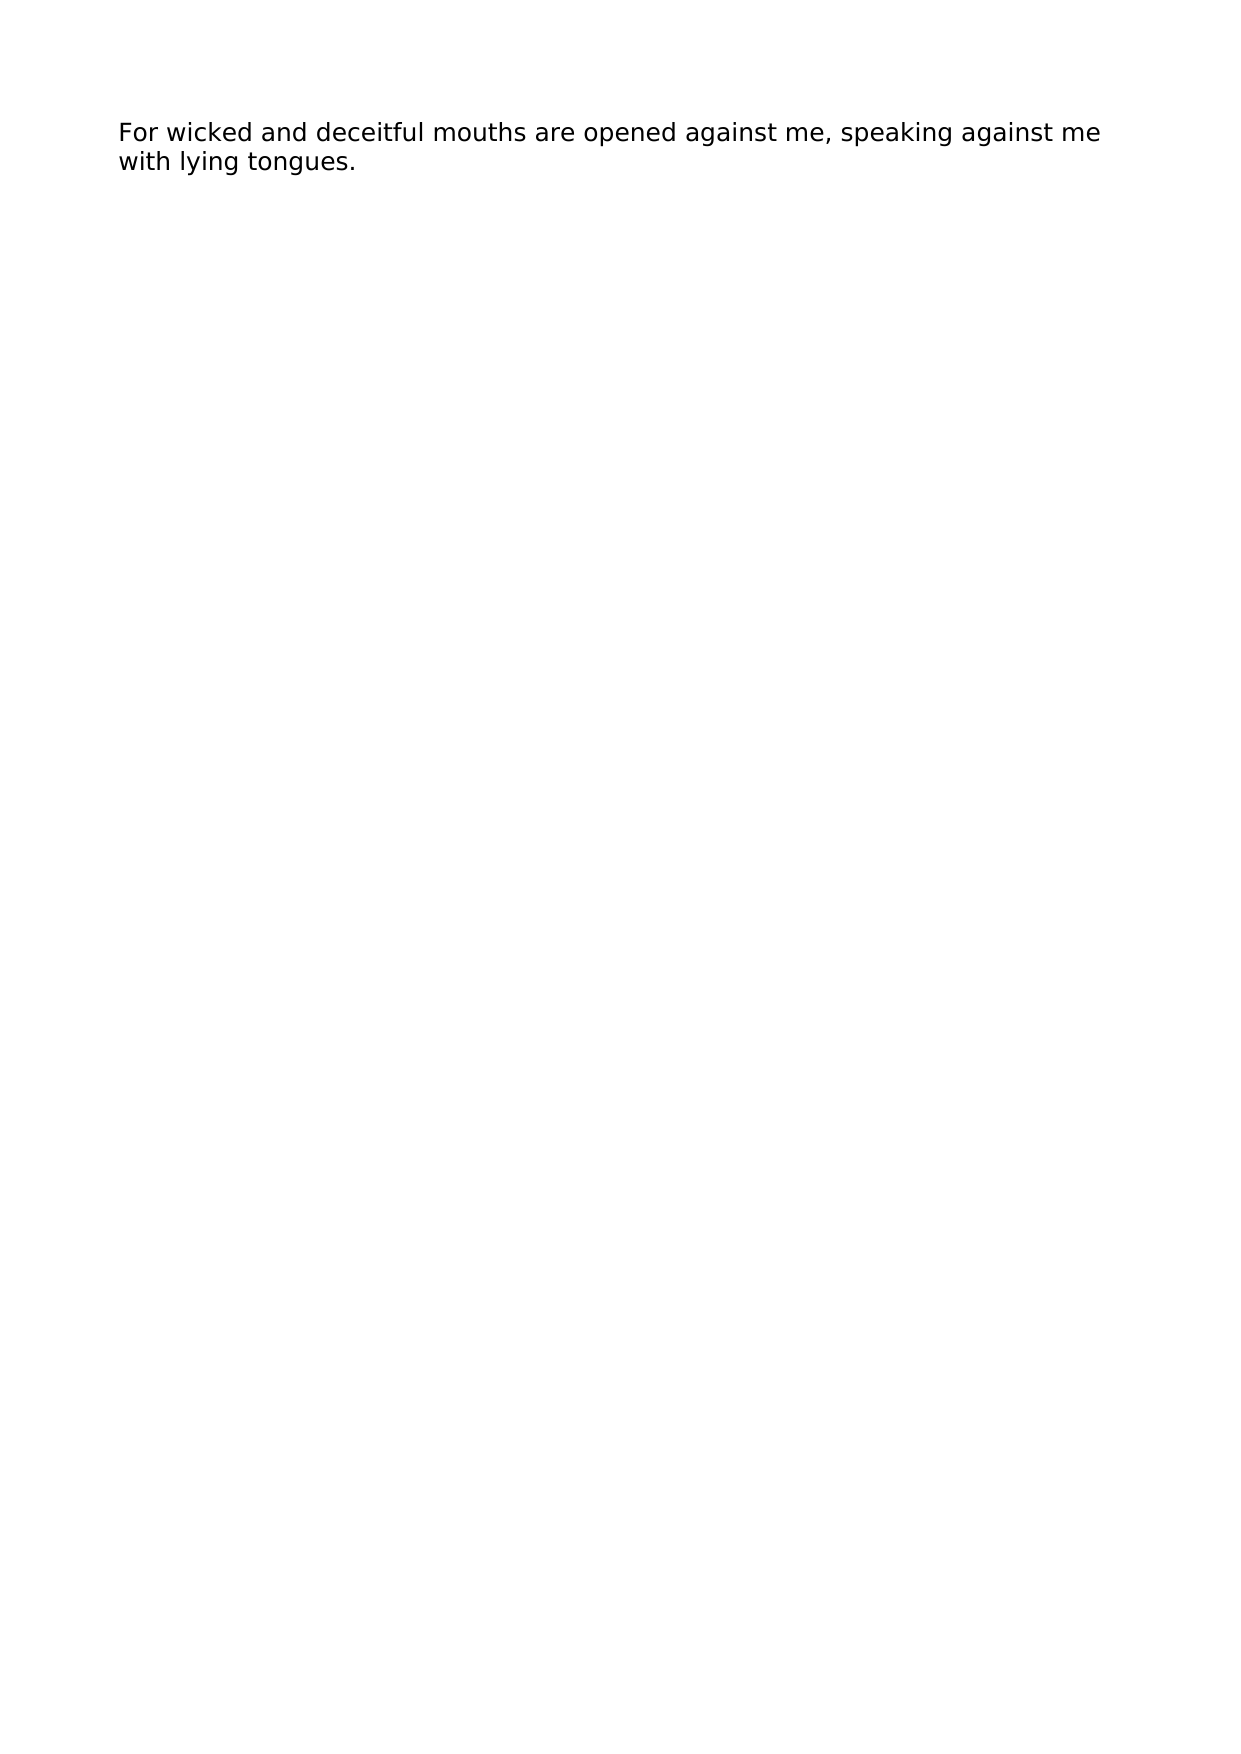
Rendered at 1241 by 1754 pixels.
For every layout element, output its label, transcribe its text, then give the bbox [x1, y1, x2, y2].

text For wicked and deceitful mouths are opened against me, speaking against me with lying tongues. [118, 118, 1122, 176]
